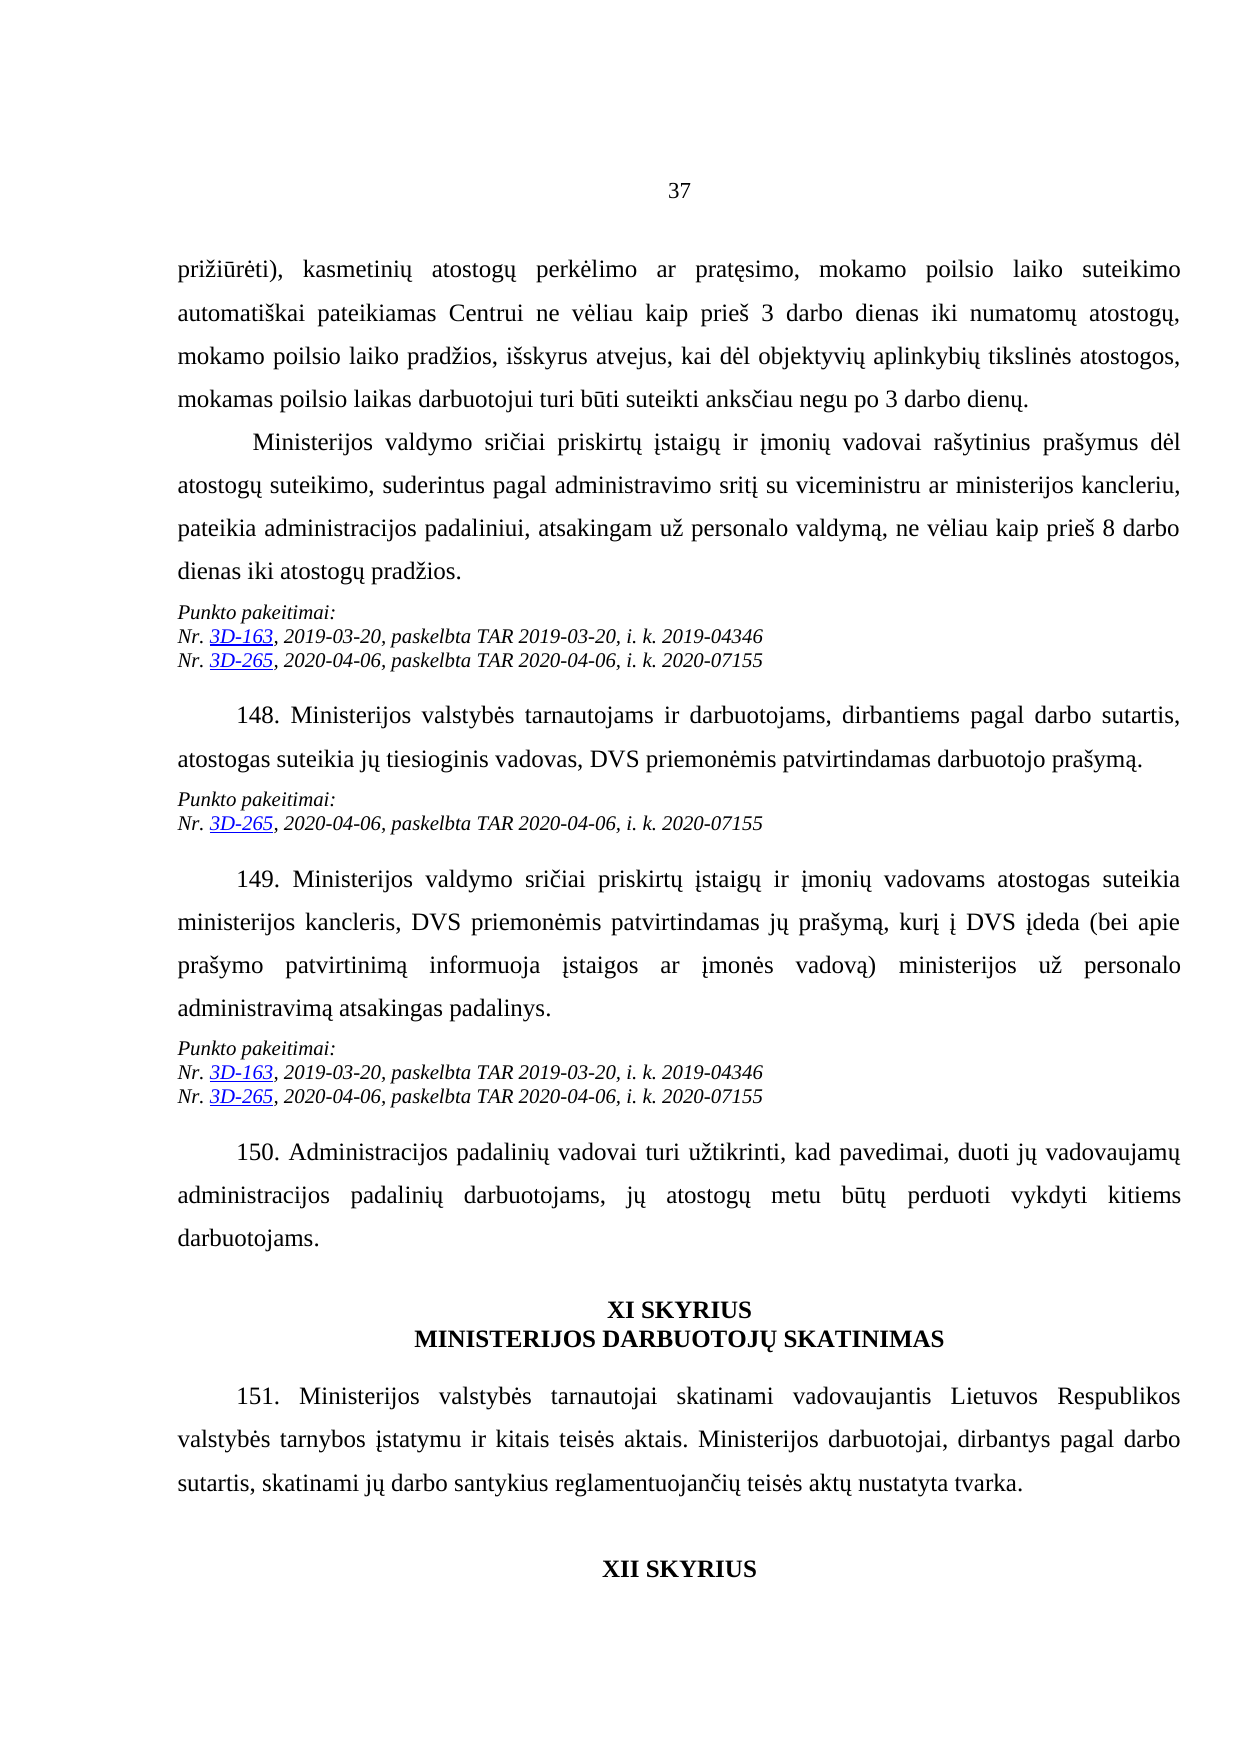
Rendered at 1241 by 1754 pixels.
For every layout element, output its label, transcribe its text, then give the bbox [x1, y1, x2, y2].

text Ministerijos valdymo sričiai priskirtų įstaigų ir įmonių vadovai rašytinius prašymus dėl atostogų suteikimo, suderintus pagal administravimo sritį su viceministru ar ministerijos kancleriu, pateikia administracijos padaliniui, atsakingam už personalo valdymą, ne vėliau kaip prieš 8 darbo dienas iki atostogų pradžios. [177, 427, 1181, 585]
text XII SKYRIUS [177, 1554, 1181, 1583]
text 150. Administracijos padalinių vadovai turi užtikrinti, kad pavedimai, duoti jų vadovaujamų administracijos padalinių darbuotojams, jų atostogų metu būtų perduoti vykdyti kitiems darbuotojams. [177, 1137, 1181, 1252]
text MINISTERIJOS DARBUOTOJŲ SKATINIMAS [177, 1324, 1181, 1353]
text prižiūrėti), kasmetinių atostogų perkėlimo ar pratęsimo, mokamo poilsio laiko suteikimo automatiškai pateikiamas Centrui ne vėliau kaip prieš 3 darbo dienas iki numatomų atostogų, mokamo poilsio laiko pradžios, išskyrus atvejus, kai dėl objektyvių aplinkybių tikslinės atostogos, mokamas poilsio laikas darbuotojui turi būti suteikti anksčiau negu po 3 darbo dienų. [177, 254, 1181, 413]
text 148. Ministerijos valstybės tarnautojams ir darbuotojams, dirbantiems pagal darbo sutartis, atostogas suteikia jų tiesioginis vadovas, DVS priemonėmis patvirtindamas darbuotojo prašymą. [177, 701, 1181, 772]
text Punkto pakeitimai: [177, 599, 1181, 624]
text 149. Ministerijos valdymo sričiai priskirtų įstaigų ir įmonių vadovams atostogas suteikia ministerijos kancleris, DVS priemonėmis patvirtindamas jų prašymą, kurį į DVS įdeda (bei apie prašymo patvirtinimą informuoja įstaigos ar įmonės vadovą) ministerijos už personalo administravimą atsakingas padalinys. [177, 864, 1181, 1022]
text XI SKYRIUS [177, 1295, 1181, 1324]
text Punkto pakeitimai: [177, 787, 1181, 811]
text Punkto pakeitimai: [177, 1036, 1181, 1060]
text 151. Ministerijos valstybės tarnautojai skatinami vadovaujantis Lietuvos Respublikos valstybės tarnybos įstatymu ir kitais teisės aktais. Ministerijos darbuotojai, dirbantys pagal darbo sutartis, skatinami jų darbo santykius reglamentuojančių teisės aktų nustatyta tvarka. [177, 1381, 1181, 1496]
text Nr. 3D-265, 2020-04-06, paskelbta TAR 2020-04-06, i. k. 2020-07155 [177, 1084, 1181, 1108]
text Nr. 3D-265, 2020-04-06, paskelbta TAR 2020-04-06, i. k. 2020-07155 [177, 811, 1181, 835]
text Nr. 3D-163, 2019-03-20, paskelbta TAR 2019-03-20, i. k. 2019-04346 [177, 1060, 1181, 1084]
text Nr. 3D-265, 2020-04-06, paskelbta TAR 2020-04-06, i. k. 2020-07155 [177, 648, 1181, 672]
text Nr. 3D-163, 2019-03-20, paskelbta TAR 2019-03-20, i. k. 2019-04346 [177, 624, 1181, 648]
